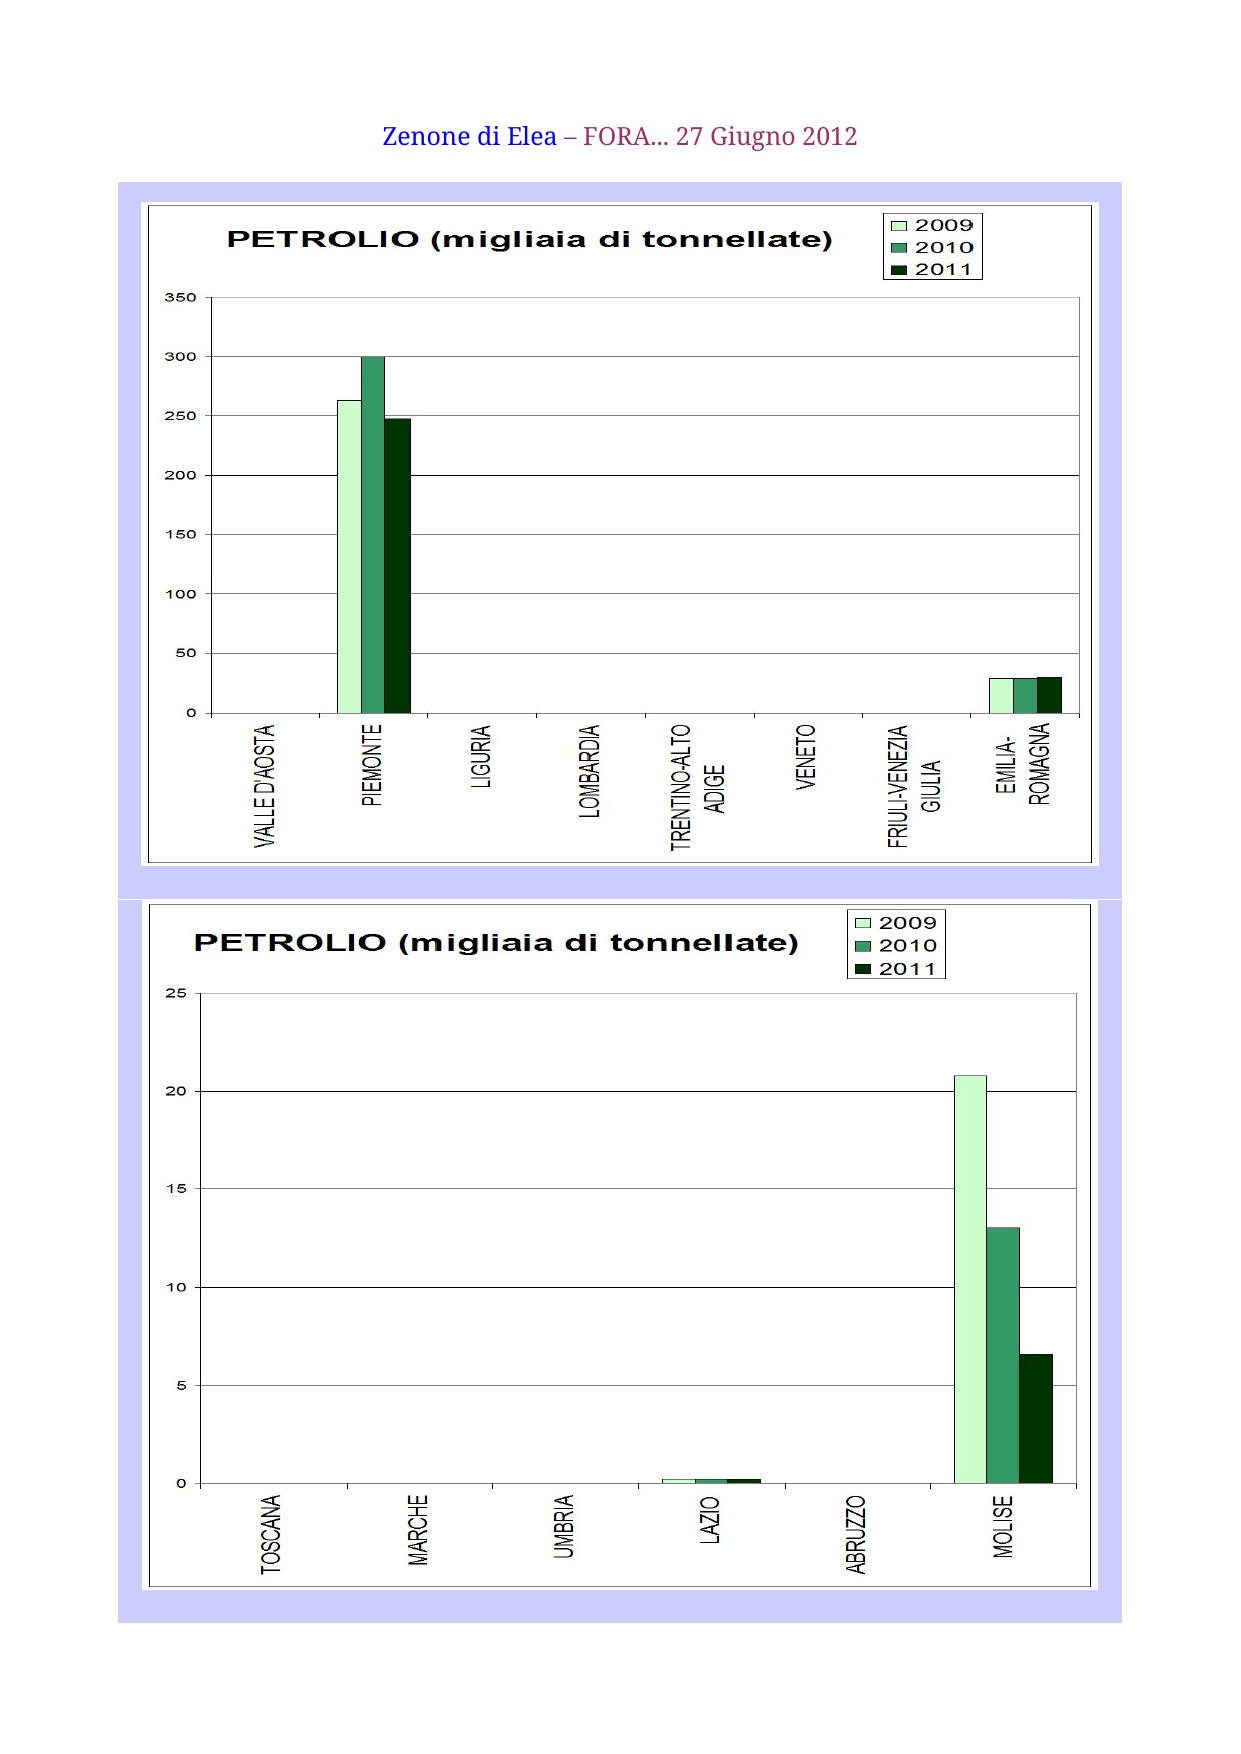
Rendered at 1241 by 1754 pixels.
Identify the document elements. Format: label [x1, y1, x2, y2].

picture [141, 202, 1099, 866]
table_cell [118, 900, 1122, 1623]
table_header [118, 182, 1122, 899]
picture [142, 899, 1099, 1590]
